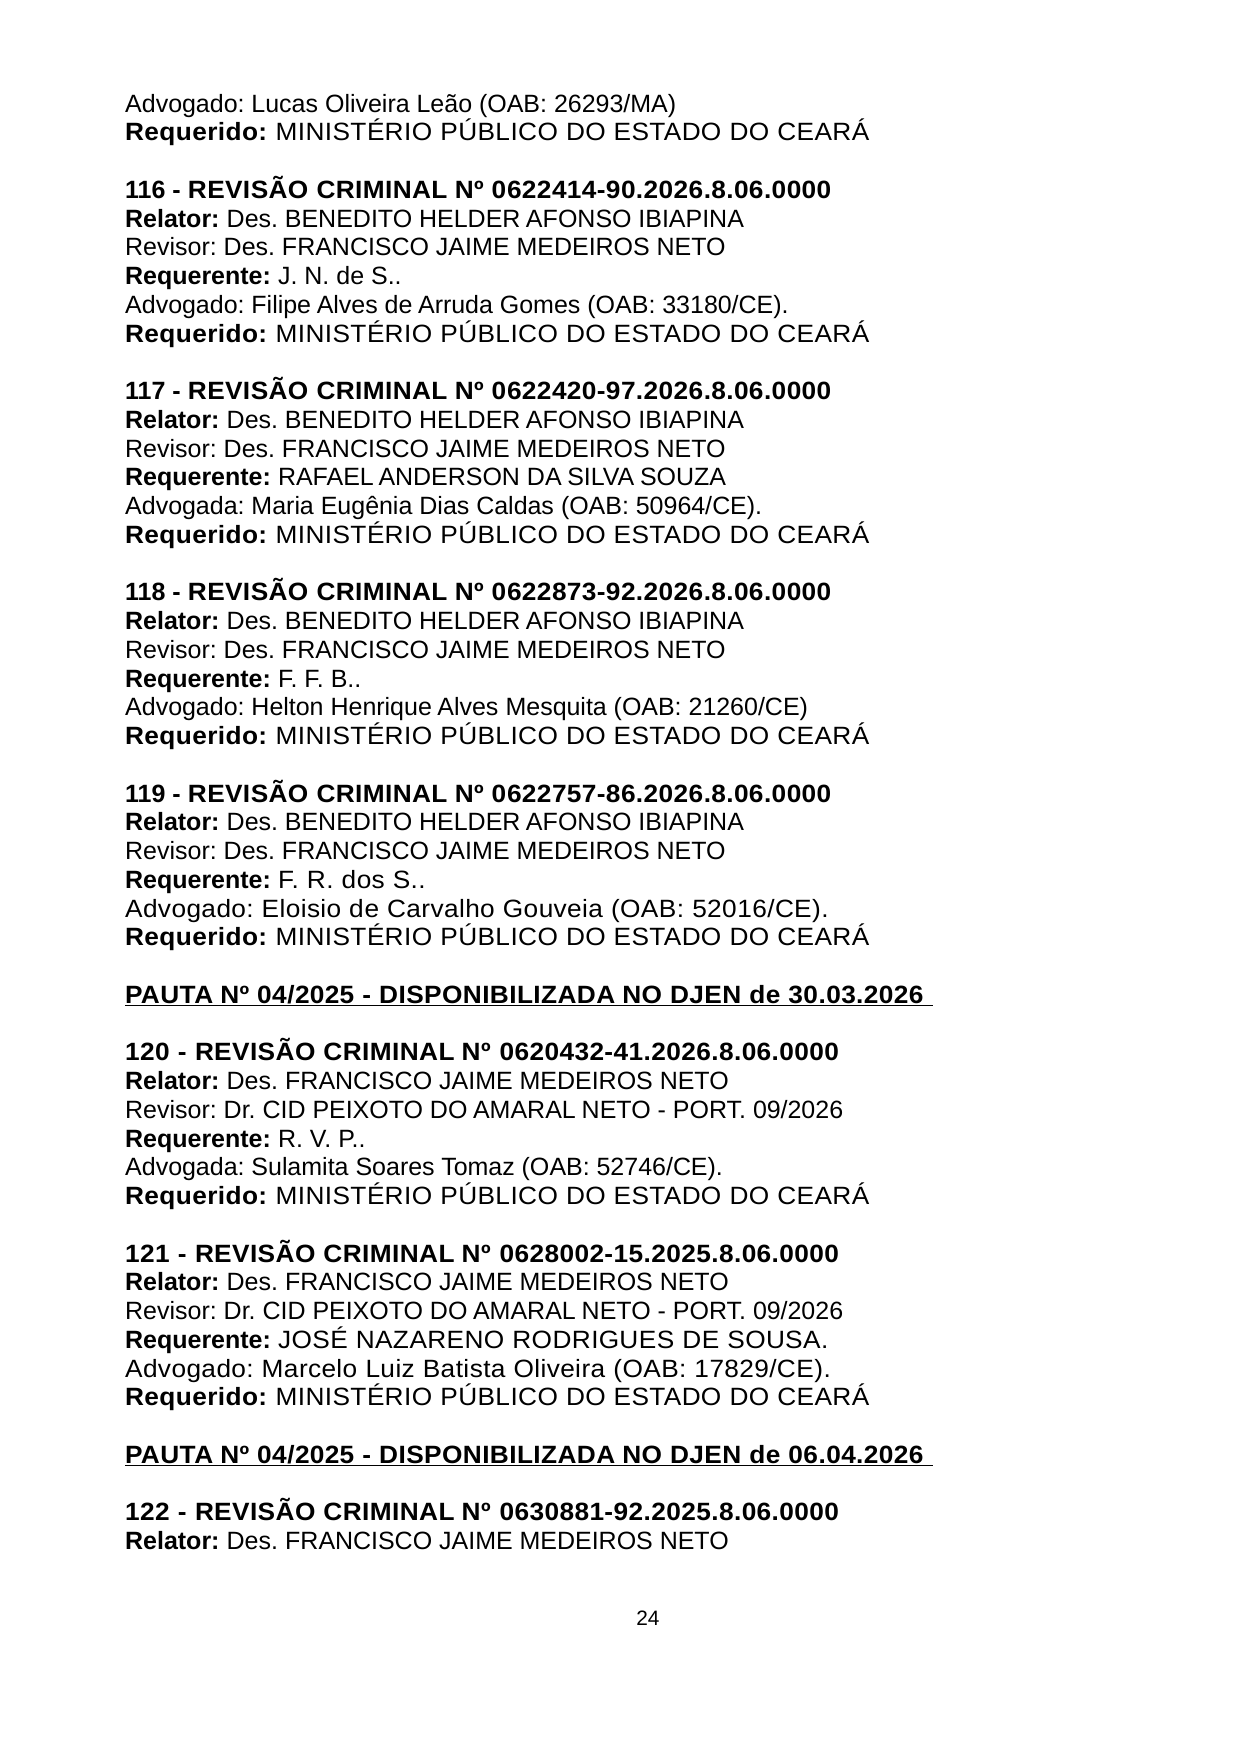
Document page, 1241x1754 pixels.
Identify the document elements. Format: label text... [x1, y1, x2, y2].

text Relator: Des. BENEDITO HELDER AFONSO IBIAPINA [125, 405, 1171, 434]
text PAUTA Nº 04/2025 - DISPONIBILIZADA NO DJEN de 06.04.2026 [125, 1440, 1171, 1469]
text 118 - REVISÃO CRIMINAL Nº 0622873-92.2026.8.06.0000 [125, 577, 1171, 606]
text Revisor: Dr. CID PEIXOTO DO AMARAL NETO - PORT. 09/2026 [125, 1095, 1171, 1124]
text Relator: Des. BENEDITO HELDER AFONSO IBIAPINA [125, 807, 1171, 836]
text Relator: Des. FRANCISCO JAIME MEDEIROS NETO [125, 1267, 1171, 1296]
text Advogado: Helton Henrique Alves Mesquita (OAB: 21260/CE) [125, 692, 1171, 721]
text Requerido: MINISTÉRIO PÚBLICO DO ESTADO DO CEARÁ [125, 1181, 1171, 1210]
text Relator: Des. FRANCISCO JAIME MEDEIROS NETO [125, 1066, 1171, 1095]
text 116 - REVISÃO CRIMINAL Nº 0622414-90.2026.8.06.0000 [125, 175, 1171, 204]
text Requerido: MINISTÉRIO PÚBLICO DO ESTADO DO CEARÁ [125, 922, 1171, 951]
text 121 - REVISÃO CRIMINAL Nº 0628002-15.2025.8.06.0000 [125, 1239, 1171, 1267]
text Requerente: RAFAEL ANDERSON DA SILVA SOUZA [125, 462, 1171, 491]
text Requerente: R. V. P.. [125, 1124, 1171, 1152]
text Requerente: F. R. dos S.. [125, 865, 1171, 894]
text Relator: Des. BENEDITO HELDER AFONSO IBIAPINA [125, 606, 1171, 635]
text Requerente: J. N. de S.. [125, 261, 1171, 290]
text Advogado: Lucas Oliveira Leão (OAB: 26293/MA) [125, 89, 1171, 117]
text Requerente: F. F. B.. [125, 664, 1171, 692]
text Advogado: Marcelo Luiz Batista Oliveira (OAB: 17829/CE). [125, 1354, 1171, 1382]
text Advogada: Sulamita Soares Tomaz (OAB: 52746/CE). [125, 1152, 1171, 1181]
text Advogado: Eloisio de Carvalho Gouveia (OAB: 52016/CE). [125, 894, 1171, 922]
text Relator: Des. BENEDITO HELDER AFONSO IBIAPINA [125, 204, 1171, 232]
text 119 - REVISÃO CRIMINAL Nº 0622757-86.2026.8.06.0000 [125, 779, 1171, 807]
text Requerido: MINISTÉRIO PÚBLICO DO ESTADO DO CEARÁ [125, 721, 1171, 750]
text Requerido: MINISTÉRIO PÚBLICO DO ESTADO DO CEARÁ [125, 1382, 1171, 1411]
text Requerido: MINISTÉRIO PÚBLICO DO ESTADO DO CEARÁ [125, 319, 1171, 347]
text PAUTA Nº 04/2025 - DISPONIBILIZADA NO DJEN de 30.03.2026 [125, 980, 1171, 1009]
text Relator: Des. FRANCISCO JAIME MEDEIROS NETO [125, 1526, 1171, 1555]
text 117 - REVISÃO CRIMINAL Nº 0622420-97.2026.8.06.0000 [125, 376, 1171, 405]
text Revisor: Des. FRANCISCO JAIME MEDEIROS NETO [125, 836, 1171, 865]
text Revisor: Des. FRANCISCO JAIME MEDEIROS NETO [125, 434, 1171, 462]
text Requerido: MINISTÉRIO PÚBLICO DO ESTADO DO CEARÁ [125, 520, 1171, 549]
text Requerido: MINISTÉRIO PÚBLICO DO ESTADO DO CEARÁ [125, 117, 1171, 146]
text Revisor: Des. FRANCISCO JAIME MEDEIROS NETO [125, 232, 1171, 261]
text Revisor: Des. FRANCISCO JAIME MEDEIROS NETO [125, 635, 1171, 664]
text Advogado: Filipe Alves de Arruda Gomes (OAB: 33180/CE). [125, 290, 1171, 319]
text Revisor: Dr. CID PEIXOTO DO AMARAL NETO - PORT. 09/2026 [125, 1296, 1171, 1325]
text 122 - REVISÃO CRIMINAL Nº 0630881-92.2025.8.06.0000 [125, 1497, 1171, 1526]
text 120 - REVISÃO CRIMINAL Nº 0620432-41.2026.8.06.0000 [125, 1037, 1171, 1066]
text Advogada: Maria Eugênia Dias Caldas (OAB: 50964/CE). [125, 491, 1171, 520]
text Requerente: JOSÉ NAZARENO RODRIGUES DE SOUSA. [125, 1325, 1171, 1354]
